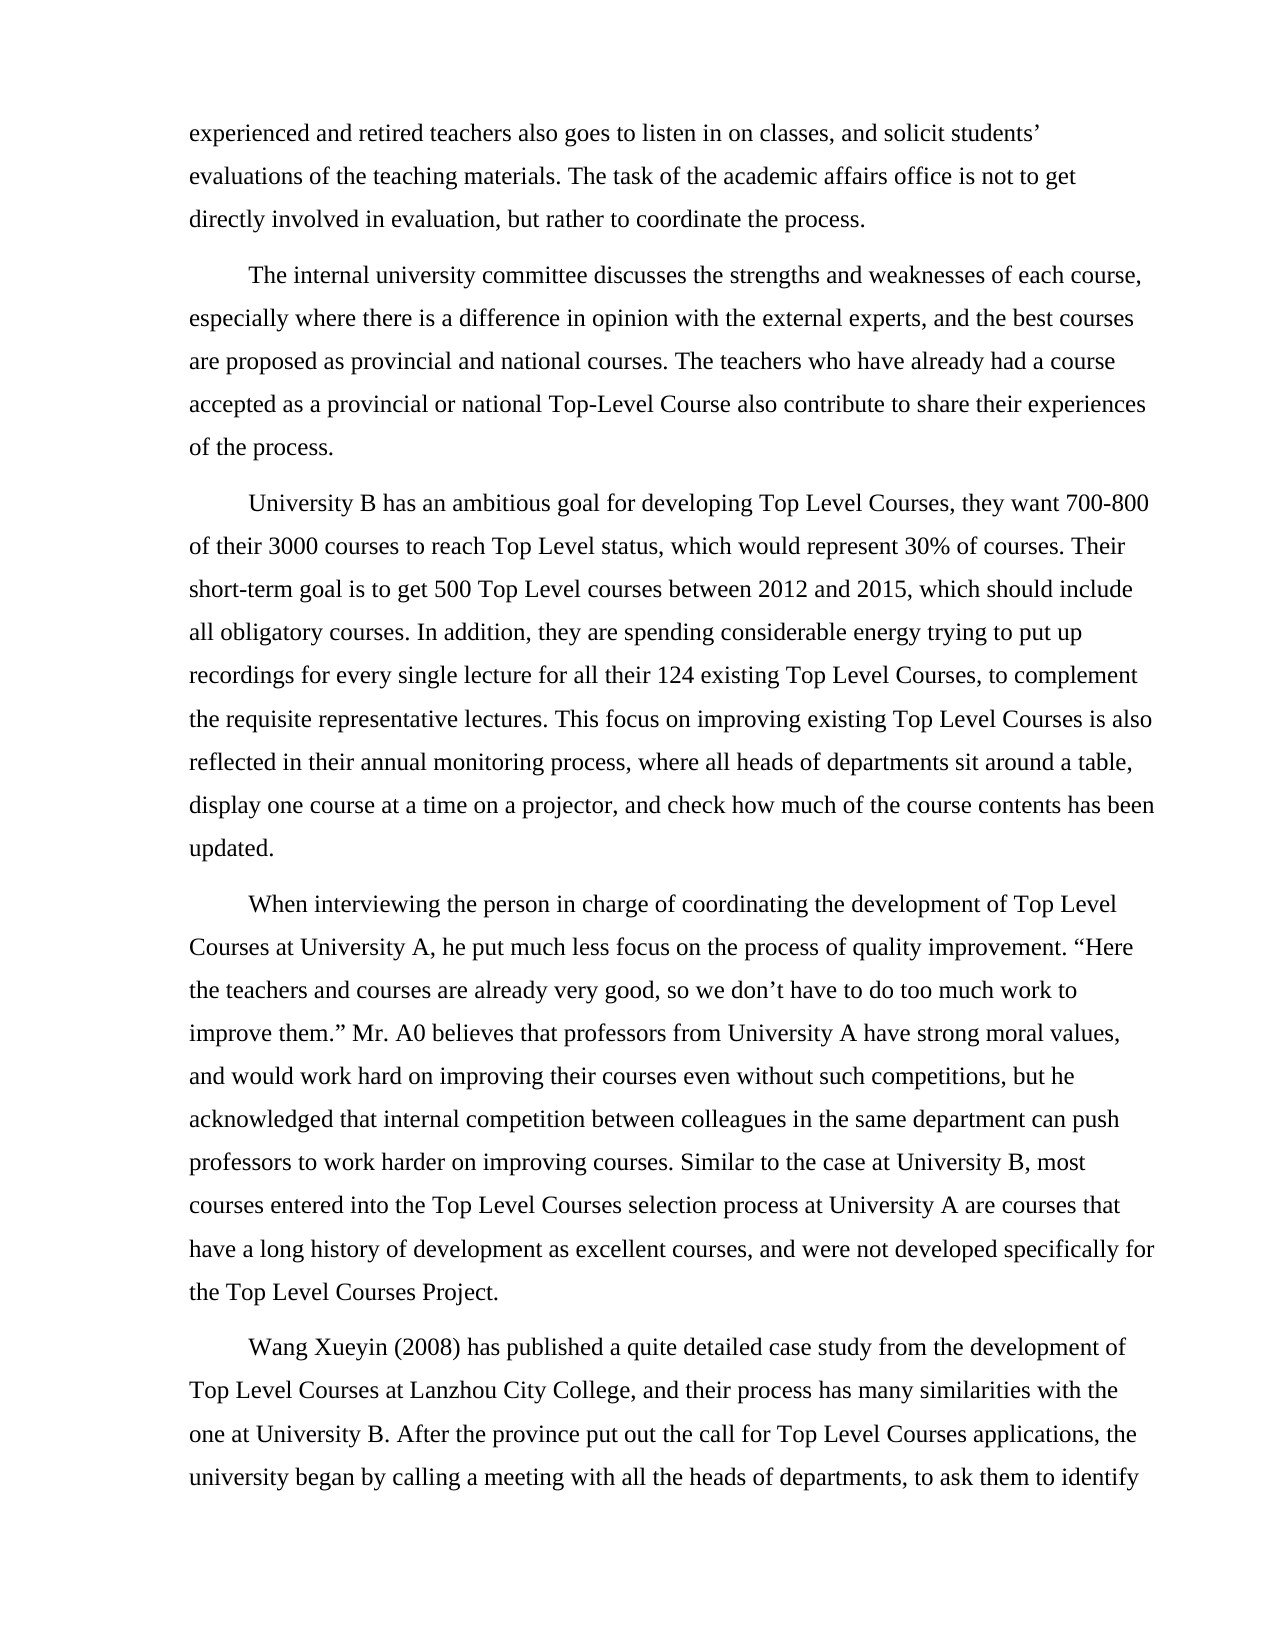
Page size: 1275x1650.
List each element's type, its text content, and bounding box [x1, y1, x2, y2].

text University B has an ambitious goal for developing Top Level Courses, they want 700-800 of their 3000 courses to reach Top Level status, which would represent 30% of courses. Their short-term goal is to get 500 Top Level courses between 2012 and 2015, which should include all obligatory courses. In addition, they are spending considerable energy trying to put up recordings for every single lecture for all their 124 existing Top Level Courses, to complement the requisite representative lectures. This focus on improving existing Top Level Courses is also reflected in their annual monitoring process, where all heads of departments sit around a table, display one course at a time on a projector, and check how much of the course contents has been updated. [189, 488, 1157, 862]
text experienced and retired teachers also goes to listen in on classes, and solicit students’ evaluations of the teaching materials. The task of the academic affairs office is not to get directly involved in evaluation, but rather to coordinate the process. [189, 118, 1157, 233]
text The internal university committee discusses the strengths and weaknesses of each course, especially where there is a difference in opinion with the external experts, and the best courses are proposed as provincial and national courses. The teachers who have already had a course accepted as a provincial or national Top-Level Course also contribute to share their experiences of the process. [189, 260, 1157, 461]
text Wang Xueyin (2008) has published a quite detailed case study from the development of Top Level Courses at Lanzhou City College, and their process has many similarities with the one at University B. After the province put out the call for Top Level Courses applications, the university began by calling a meeting with all the heads of departments, to ask them to identify [189, 1332, 1157, 1491]
text When interviewing the person in charge of coordinating the development of Top Level Courses at University A, he put much less focus on the process of quality improvement. “Here the teachers and courses are already very good, so we don’t have to do too much work to improve them.” Mr. A0 believes that professors from University A have strong moral values, and would work hard on improving their courses even without such competitions, but he acknowledged that internal competition between colleagues in the same department can push professors to work harder on improving courses. Similar to the case at University B, most courses entered into the Top Level Courses selection process at University A are courses that have a long history of development as excellent courses, and were not developed specifically for the Top Level Courses Project. [189, 889, 1157, 1306]
